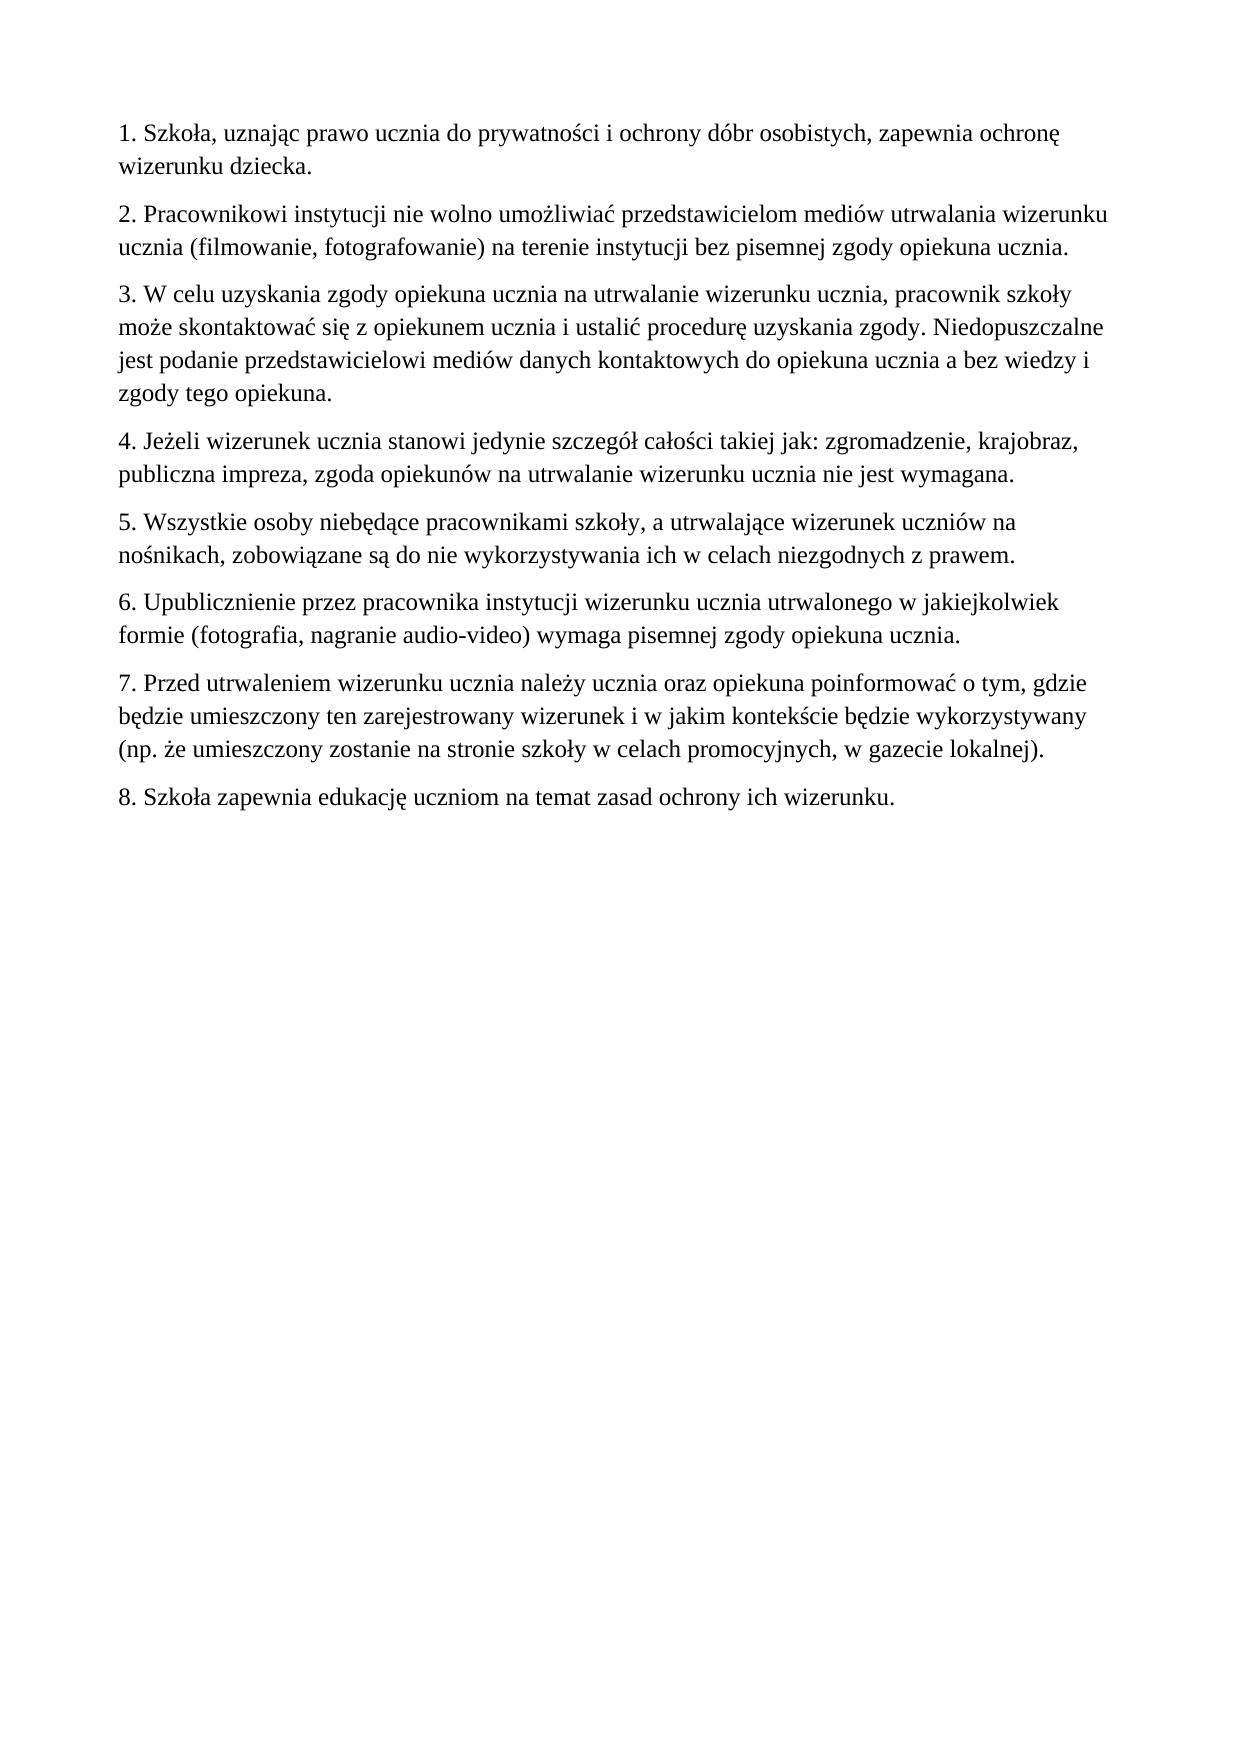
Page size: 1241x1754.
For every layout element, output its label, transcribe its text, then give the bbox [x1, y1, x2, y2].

text 3. W celu uzyskania zgody opiekuna ucznia na utrwalanie wizerunku ucznia, pracownik szkoły może skontaktować się z opiekunem ucznia i ustalić procedurę uzyskania zgody. Niedopuszczalne jest podanie przedstawicielowi mediów danych kontaktowych do opiekuna ucznia a bez wiedzy i zgody tego opiekuna. [118, 279, 1122, 407]
text 1. Szkoła, uznając prawo ucznia do prywatności i ochrony dóbr osobistych, zapewnia ochronę wizerunku dziecka. [118, 118, 1122, 180]
text 7. Przed utrwaleniem wizerunku ucznia należy ucznia oraz opiekuna poinformować o tym, gdzie będzie umieszczony ten zarejestrowany wizerunek i w jakim kontekście będzie wykorzystywany (np. że umieszczony zostanie na stronie szkoły w celach promocyjnych, w gazecie lokalnej). [118, 668, 1122, 763]
text 5. Wszystkie osoby niebędące pracownikami szkoły, a utrwalające wizerunek uczniów na nośnikach, zobowiązane są do nie wykorzystywania ich w celach niezgodnych z prawem. [118, 507, 1122, 568]
text 8. Szkoła zapewnia edukację uczniom na temat zasad ochrony ich wizerunku. [118, 782, 1122, 810]
text 4. Jeżeli wizerunek ucznia stanowi jedynie szczegół całości takiej jak: zgromadzenie, krajobraz, publiczna impreza, zgoda opiekunów na utrwalanie wizerunku ucznia nie jest wymagana. [118, 426, 1122, 488]
text 2. Pracownikowi instytucji nie wolno umożliwiać przedstawicielom mediów utrwalania wizerunku ucznia (filmowanie, fotografowanie) na terenie instytucji bez pisemnej zgody opiekuna ucznia. [118, 199, 1122, 261]
text 6. Upublicznienie przez pracownika instytucji wizerunku ucznia utrwalonego w jakiejkolwiek formie (fotografia, nagranie audio-video) wymaga pisemnej zgody opiekuna ucznia. [118, 587, 1122, 649]
